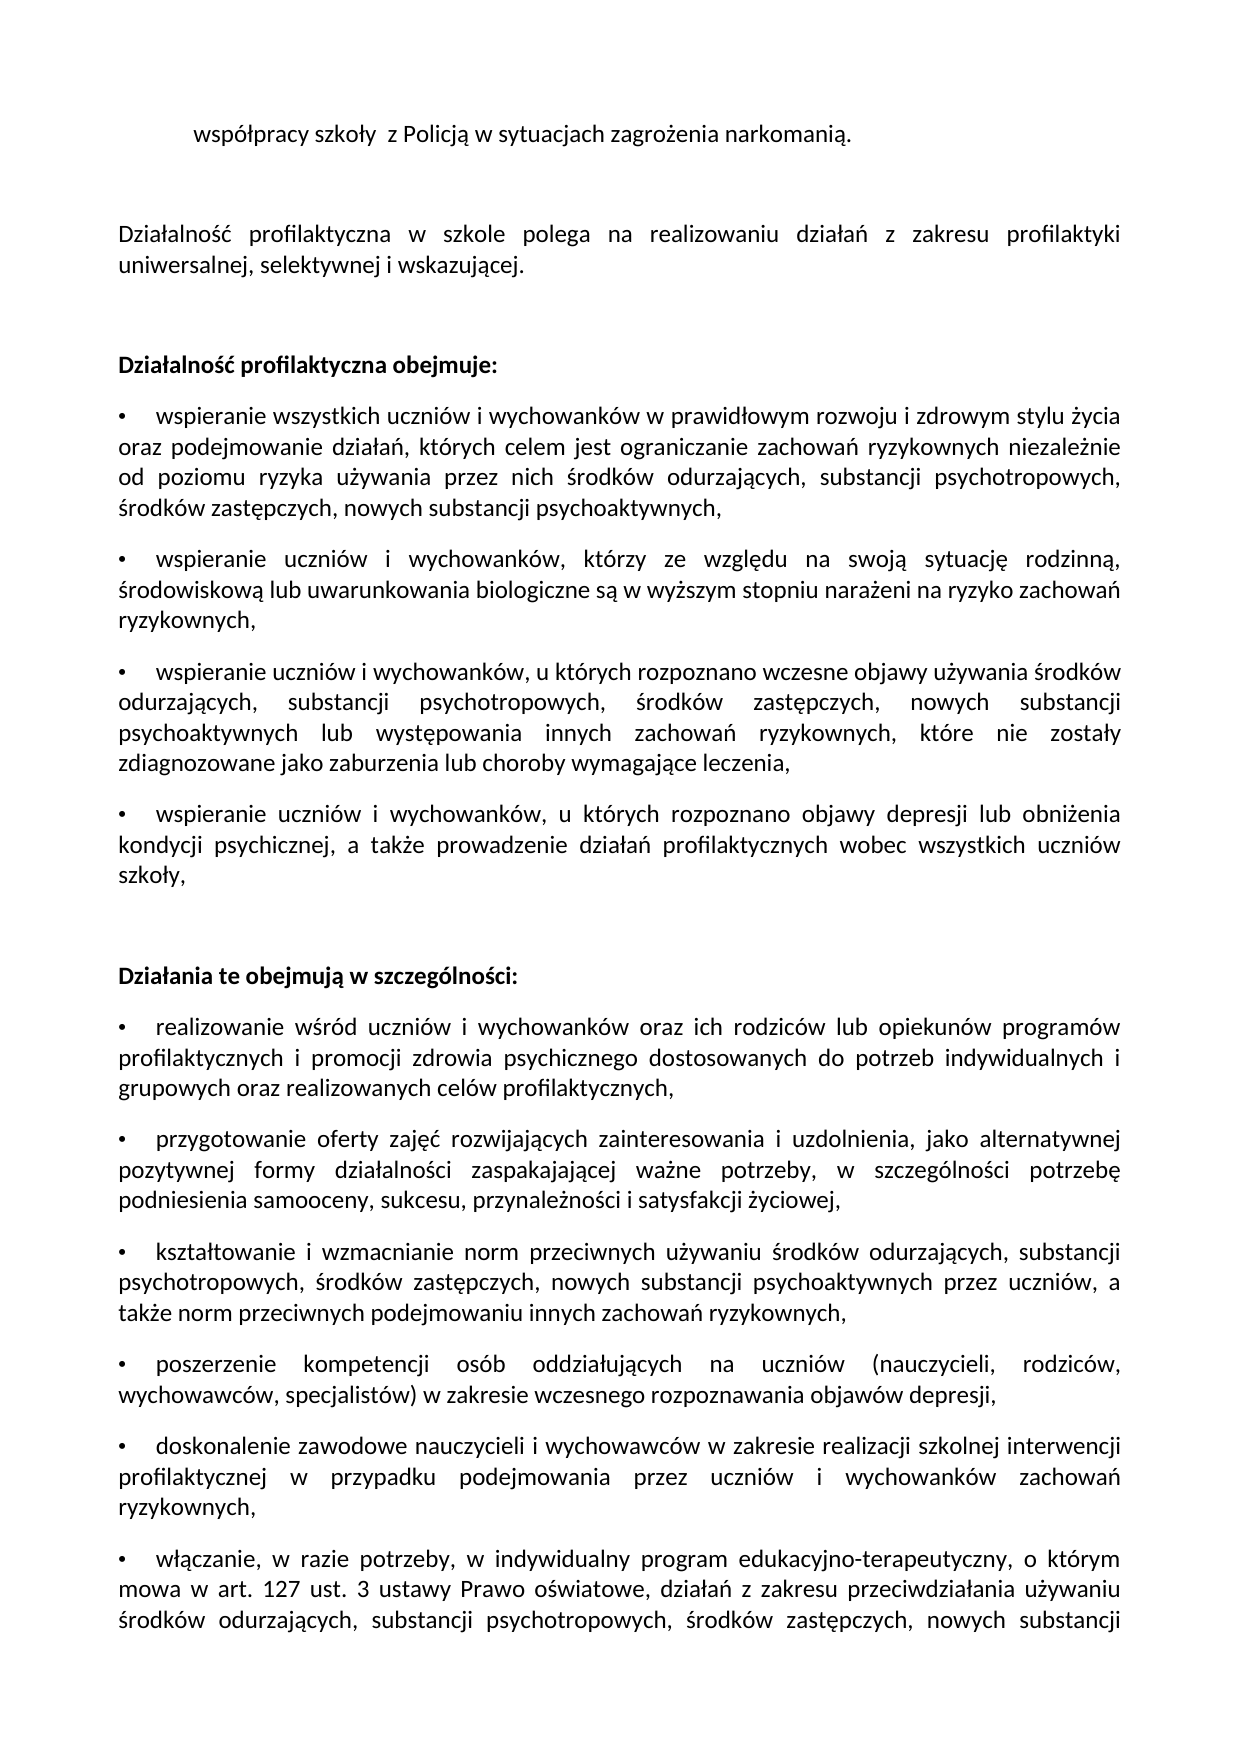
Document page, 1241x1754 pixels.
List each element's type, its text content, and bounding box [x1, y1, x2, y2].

list poszerzenie kompetencji osób oddziałujących na uczniów (nauczycieli, rodziców, wychowawców, specjalistów) w zakresie wczesnego rozpoznawania objawów depresji, [81, 1348, 1122, 1409]
list przygotowanie oferty zajęć rozwijających zainteresowania i uzdolnienia, jako alternatywnej pozytywnej formy działalności zaspakajającej ważne potrzeby, w szczególności potrzebę podniesienia samooceny, sukcesu, przynależności i satysfakcji życiowej, [81, 1124, 1122, 1215]
text Działalność profilaktyczna obejmuje: [118, 349, 1122, 379]
list informowanie uczniów i wychowanków oraz ich rodziców lub opiekunów o obowiązujących procedurach postępowania nauczycieli i wychowawców oraz o metodach współpracy szkoły z Policją w sytuacjach zagrożenia narkomanią. [156, 118, 1122, 149]
list doskonalenie zawodowe nauczycieli i wychowawców w zakresie realizacji szkolnej interwencji profilaktycznej w przypadku podejmowania przez uczniów i wychowanków zachowań ryzykownych, [81, 1430, 1122, 1522]
list wspieranie uczniów i wychowanków, u których rozpoznano wczesne objawy używania środków odurzających, substancji psychotropowych, środków zastępczych, nowych substancji psychoaktywnych lub występowania innych zachowań ryzykownych, które nie zostały zdiagnozowane jako zaburzenia lub choroby wymagające leczenia, [81, 656, 1122, 778]
text Działalność profilaktyczna w szkole polega na realizowaniu działań z zakresu profilaktyki uniwersalnej, selektywnej i wskazującej. [118, 218, 1122, 279]
list realizowanie wśród uczniów i wychowanków oraz ich rodziców lub opiekunów programów profilaktycznych i promocji zdrowia psychicznego dostosowanych do potrzeb indywidualnych i grupowych oraz realizowanych celów profilaktycznych, [81, 1011, 1122, 1103]
text Działania te obejmują w szczególności: [118, 960, 1122, 990]
list wspieranie wszystkich uczniów i wychowanków w prawidłowym rozwoju i zdrowym stylu życia oraz podejmowanie działań, których celem jest ograniczanie zachowań ryzykownych niezależnie od poziomu ryzyka używania przez nich środków odurzających, substancji psychotropowych, środków zastępczych, nowych substancji psychoaktywnych, [81, 400, 1122, 522]
list włączanie, w razie potrzeby, w indywidualny program edukacyjno-terapeutyczny, o którym mowa w art. 127 ust. 3 ustawy Prawo oświatowe, działań z zakresu przeciwdziałania używaniu środków odurzających, substancji psychotropowych, środków zastępczych, nowych substancji psychoaktywnych, [81, 1543, 1122, 1634]
list wspieranie uczniów i wychowanków, którzy ze względu na swoją sytuację rodzinną, środowiskową lub uwarunkowania biologiczne są w wyższym stopniu narażeni na ryzyko zachowań ryzykownych, [81, 543, 1122, 635]
list kształtowanie i wzmacnianie norm przeciwnych używaniu środków odurzających, substancji psychotropowych, środków zastępczych, nowych substancji psychoaktywnych przez uczniów, a także norm przeciwnych podejmowaniu innych zachowań ryzykownych, [81, 1236, 1122, 1328]
list wspieranie uczniów i wychowanków, u których rozpoznano objawy depresji lub obniżenia kondycji psychicznej, a także prowadzenie działań profilaktycznych wobec wszystkich uczniów szkoły, [81, 799, 1122, 890]
